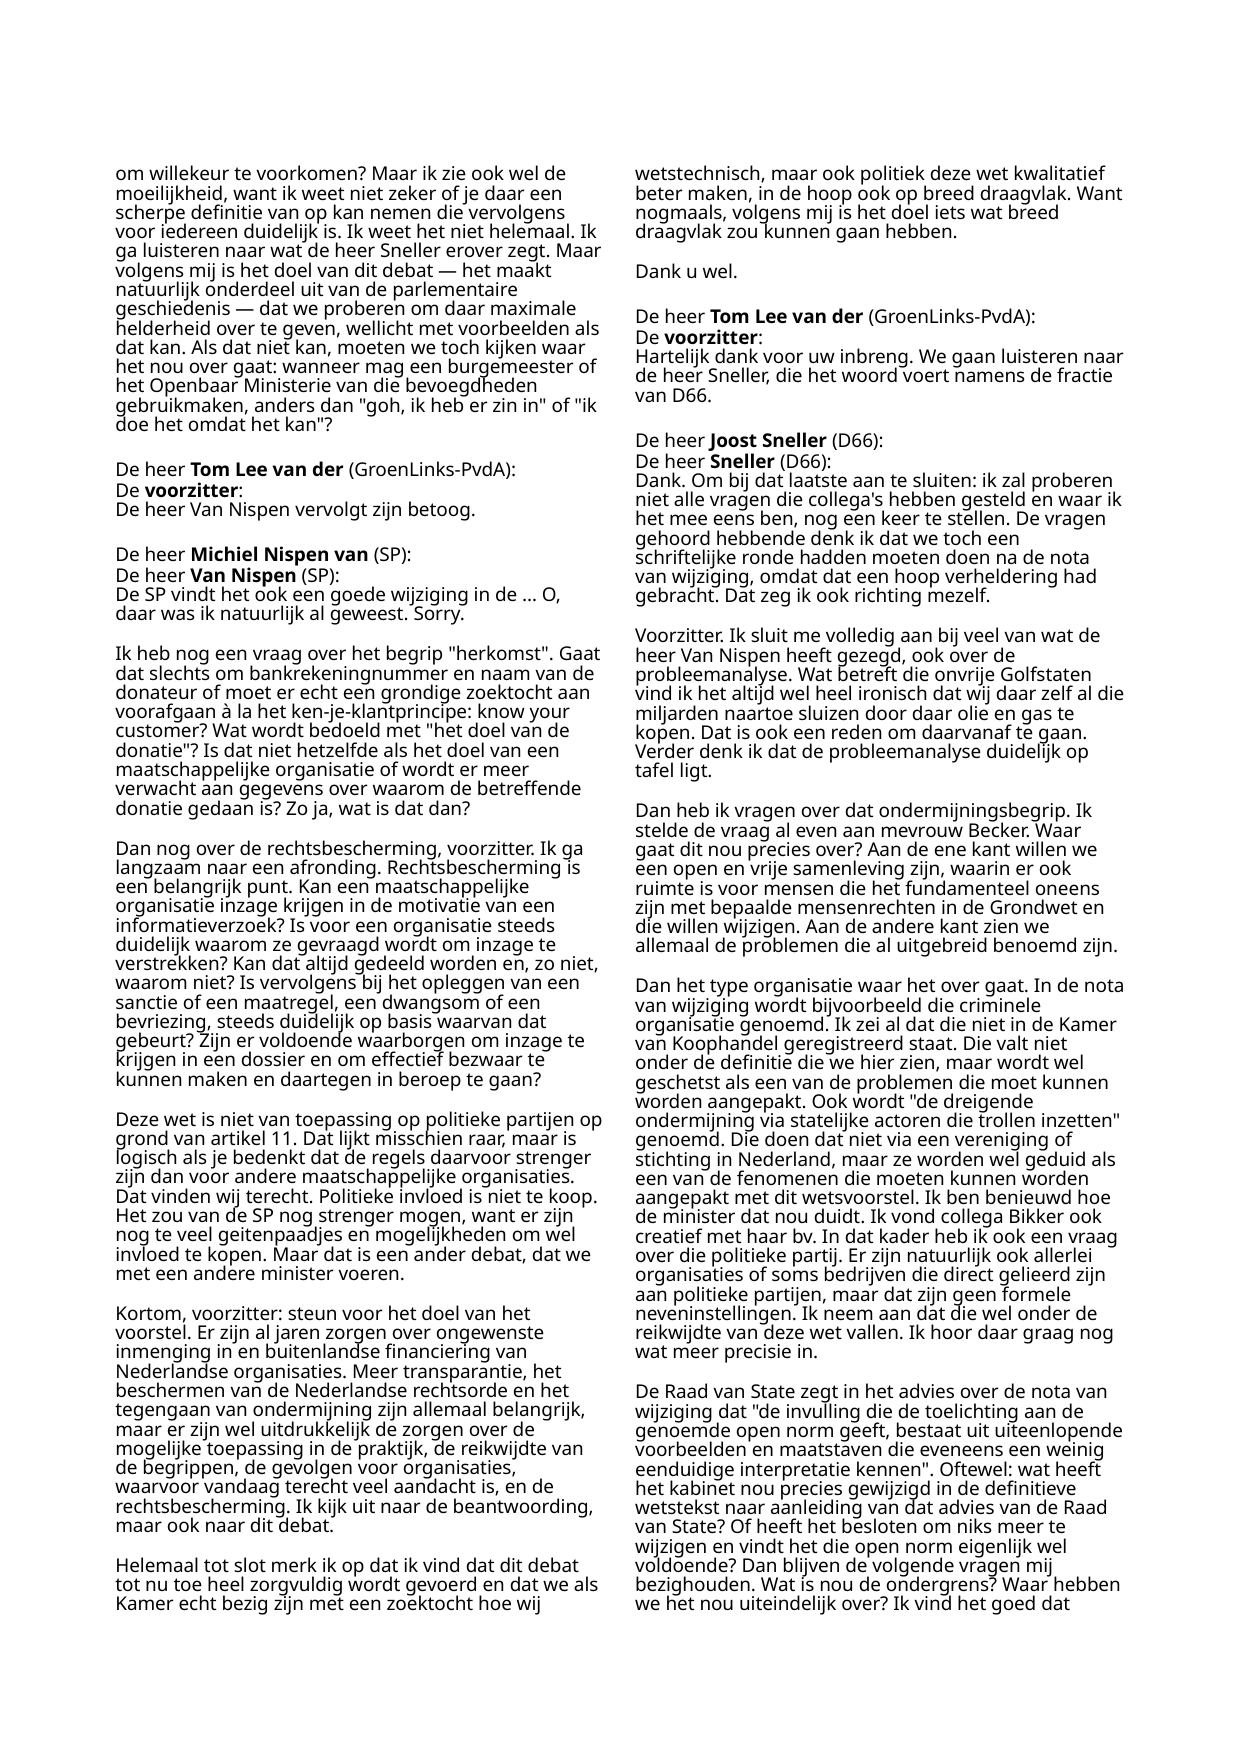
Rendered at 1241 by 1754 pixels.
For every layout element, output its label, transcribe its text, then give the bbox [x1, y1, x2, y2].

text Helemaal tot slot merk ik op dat ik vind dat dit debat tot nu toe heel zorgvuldig wordt gevoerd en dat we als Kamer echt bezig zijn met een zoektocht hoe wij [115, 1557, 605, 1615]
text De SP vindt het ook een goede wijziging in de … O, daar was ik natuurlijk al geweest. Sorry. [115, 586, 605, 624]
text Deze wet is niet van toepassing op politieke partijen op grond van artikel 11. Dat lijkt misschien raar, maar is logisch als je bedenkt dat de regels daarvoor strenger zijn dan voor andere maatschappelijke organisaties. Dat vinden wij terecht. Politieke invloed is niet te koop. Het zou van de SP nog strenger mogen, want er zijn nog te veel geitenpaadjes en mogelijkheden om wel invloed te kopen. Maar dat is een ander debat, dat we met een andere minister voeren. [115, 1111, 605, 1284]
text Dan heb ik vragen over dat ondermijningsbegrip. Ik stelde de vraag al even aan mevrouw Becker. Waar gaat dit nou precies over? Aan de ene kant willen we een open en vrije samenleving zijn, waarin er ook ruimte is voor mensen die het fundamenteel oneens zijn met bepaalde mensenrechten in de Grondwet en die willen wijzigen. Aan de andere kant zien we allemaal de problemen die al uitgebreid benoemd zijn. [635, 802, 1125, 957]
text De Raad van State zegt in het advies over de nota van wijziging dat "de invulling die de toelichting aan de genoemde open norm geeft, bestaat uit uiteenlopende voorbeelden en maatstaven die eveneens een weinig eenduidige interpretatie kennen". Oftewel: wat heeft het kabinet nou precies gewijzigd in de definitieve wetstekst naar aanleiding van dat advies van de Raad van State? Of heeft het besloten om niks meer te wijzigen en vindt het die open norm eigenlijk wel voldoende? Dan blijven de volgende vragen mij bezighouden. Wat is nou de ondergrens? Waar hebben we het nou uiteindelijk over? Ik vind het goed dat [635, 1383, 1125, 1615]
text De heer Michiel Nispen van (SP): [115, 541, 605, 567]
text De heer Tom Lee van der (GroenLinks-PvdA): [635, 303, 1125, 329]
text Dank u wel. [635, 263, 1125, 282]
text De heer Sneller (D66): [635, 453, 1125, 472]
text Kortom, voorzitter: steun voor het doel van het voorstel. Er zijn al jaren zorgen over ongewenste inmenging in en buitenlandse financiering van Nederlandse organisaties. Meer transparantie, het beschermen van de Nederlandse rechtsorde en het tegengaan van ondermijning zijn allemaal belangrijk, maar er zijn wel uitdrukkelijk de zorgen over de mogelijke toepassing in de praktijk, de reikwijdte van de begrippen, de gevolgen voor organisaties, waarvoor vandaag terecht veel aandacht is, en de rechtsbescherming. Ik kijk uit naar de beantwoording, maar ook naar dit debat. [115, 1305, 605, 1536]
text De voorzitter: [635, 329, 1125, 348]
text De heer Van Nispen vervolgt zijn betoog. [115, 501, 605, 520]
text De heer Tom Lee van der (GroenLinks-PvdA): [115, 456, 605, 482]
text Hartelijk dank voor uw inbreng. We gaan luisteren naar de heer Sneller, die het woord voert namens de fractie van D66. [635, 348, 1125, 406]
text Dank. Om bij dat laatste aan te sluiten: ik zal proberen niet alle vragen die collega's hebben gesteld en waar ik het mee eens ben, nog een keer te stellen. De vragen gehoord hebbende denk ik dat we toch een schriftelijke ronde hadden moeten doen na de nota van wijziging, omdat dat een hoop verheldering had gebracht. Dat zeg ik ook richting mezelf. [635, 472, 1125, 607]
text Dan nog over de rechtsbescherming, voorzitter. Ik ga langzaam naar een afronding. Rechtsbescherming is een belangrijk punt. Kan een maatschappelijke organisatie inzage krijgen in de motivatie van een informatieverzoek? Is voor een organisatie steeds duidelijk waarom ze gevraagd wordt om inzage te verstrekken? Kan dat altijd gedeeld worden en, zo niet, waarom niet? Is vervolgens bij het opleggen van een sanctie of een maatregel, een dwangsom of een bevriezing, steeds duidelijk op basis waarvan dat gebeurt? Zijn er voldoende waarborgen om inzage te krijgen in een dossier en om effectief bezwaar te kunnen maken en daartegen in beroep te gaan? [115, 839, 605, 1090]
text Voorzitter. Ik sluit me volledig aan bij veel van wat de heer Van Nispen heeft gezegd, ook over de probleemanalyse. Wat betreft die onvrije Golfstaten vind ik het altijd wel heel ironisch dat wij daar zelf al die miljarden naartoe sluizen door daar olie en gas te kopen. Dat is ook een reden om daarvanaf te gaan. Verder denk ik dat de probleemanalyse duidelijk op tafel ligt. [635, 627, 1125, 782]
text De heer Van Nispen (SP): [115, 567, 605, 586]
text De heer Joost Sneller (D66): [635, 427, 1125, 453]
text Ik heb nog een vraag over het begrip "herkomst". Gaat dat slechts om bankrekeningnummer en naam van de donateur of moet er echt een grondige zoektocht aan voorafgaan à la het ken-je-klantprincipe: know your customer? Wat wordt bedoeld met "het doel van de donatie"? Is dat niet hetzelfde als het doel van een maatschappelijke organisatie of wordt er meer verwacht aan gegevens over waarom de betreffende donatie gedaan is? Zo ja, wat is dat dan? [115, 645, 605, 819]
text wetstechnisch, maar ook politiek deze wet kwalitatief beter maken, in de hoop ook op breed draagvlak. Want nogmaals, volgens mij is het doel iets wat breed draagvlak zou kunnen gaan hebben. [635, 165, 1125, 242]
text De voorzitter: [115, 482, 605, 501]
text om willekeur te voorkomen? Maar ik zie ook wel de moeilijkheid, want ik weet niet zeker of je daar een scherpe definitie van op kan nemen die vervolgens voor iedereen duidelijk is. Ik weet het niet helemaal. Ik ga luisteren naar wat de heer Sneller erover zegt. Maar volgens mij is het doel van dit debat — het maakt natuurlijk onderdeel uit van de parlementaire geschiedenis — dat we proberen om daar maximale helderheid over te geven, wellicht met voorbeelden als dat kan. Als dat niet kan, moeten we toch kijken waar het nou over gaat: wanneer mag een burgemeester of het Openbaar Ministerie van die bevoegdheden gebruikmaken, anders dan "goh, ik heb er zin in" of "ik doe het omdat het kan"? [115, 165, 605, 435]
text Dan het type organisatie waar het over gaat. In de nota van wijziging wordt bijvoorbeeld die criminele organisatie genoemd. Ik zei al dat die niet in de Kamer van Koophandel geregistreerd staat. Die valt niet onder de definitie die we hier zien, maar wordt wel geschetst als een van de problemen die moet kunnen worden aangepakt. Ook wordt "de dreigende ondermijning via statelijke actoren die trollen inzetten" genoemd. Die doen dat niet via een vereniging of stichting in Nederland, maar ze worden wel geduid als een van de fenomenen die moeten kunnen worden aangepakt met dit wetsvoorstel. Ik ben benieuwd hoe de minister dat nou duidt. Ik vond collega Bikker ook creatief met haar bv. In dat kader heb ik ook een vraag over die politieke partij. Er zijn natuurlijk ook allerlei organisaties of soms bedrijven die direct gelieerd zijn aan politieke partijen, maar dat zijn geen formele neveninstellingen. Ik neem aan dat die wel onder de reikwijdte van deze wet vallen. Ik hoor daar graag nog wat meer precisie in. [635, 977, 1125, 1363]
